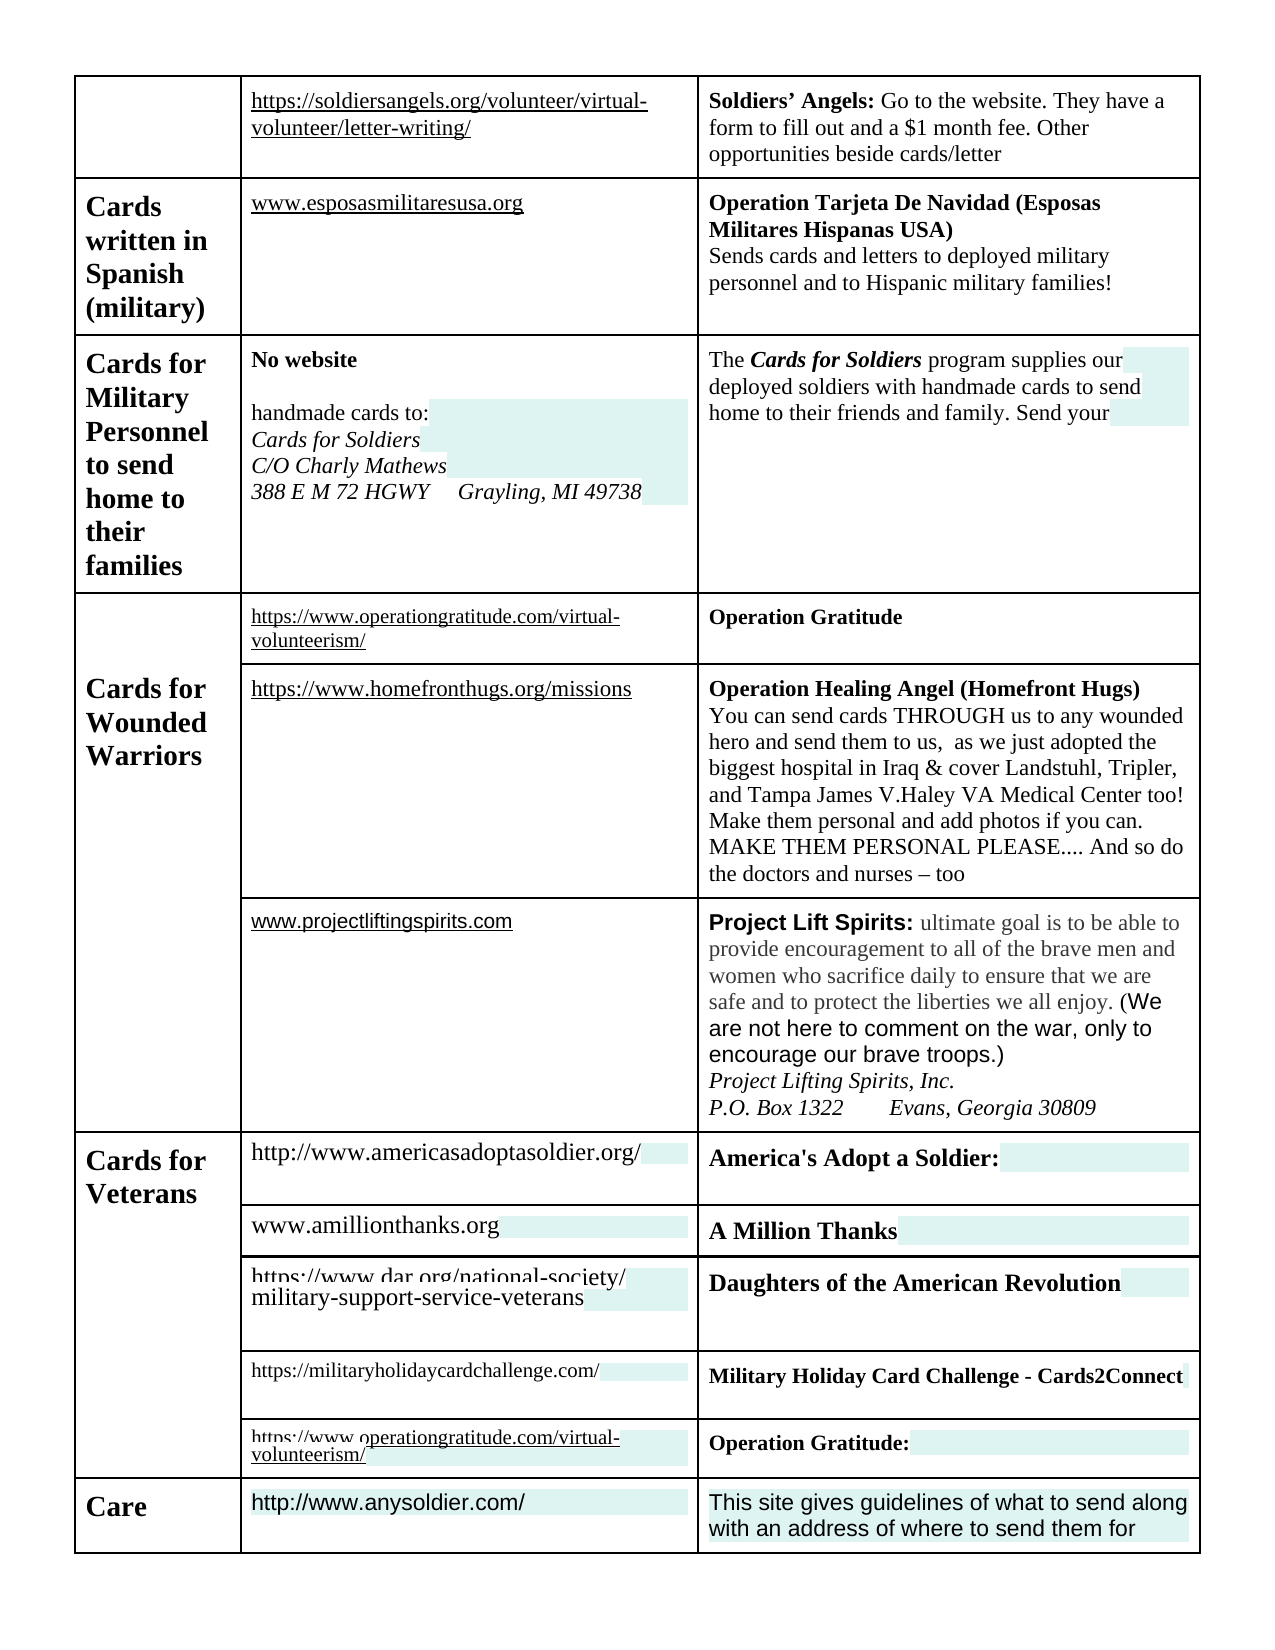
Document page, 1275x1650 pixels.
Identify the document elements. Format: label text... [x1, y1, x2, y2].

table_cell Cards for Veterans [76, 1133, 240, 1477]
table_cell Operation Gratitude [699, 594, 1199, 663]
table_cell America's Adopt a Soldier: [699, 1133, 1199, 1204]
table_cell This site gives guidelines of what to send along with an address of where to send them for [699, 1479, 1199, 1552]
table_cell Care [76, 1479, 240, 1552]
table_cell www.amillionthanks.org [242, 1206, 697, 1255]
table_cell Operation Healing Angel (Homefront Hugs) You can send cards THROUGH us to any wounded hero and send them to us, as we just adopted the biggest hospital in Iraq & cover Landstuhl, Tripler, and Tampa James V.Haley VA Medical Center too! Make them personal and add photos if you can. MAKE THEM PERSONAL PLEASE.... And so do the doctors and nurses – too [699, 665, 1199, 897]
table_cell Soldiers’ Angels: Go to the website. They have a form to fill out and a $1 month fee. Other opportunities beside cards/letter [699, 77, 1199, 177]
table_cell Cards for Wounded Warriors [76, 594, 240, 1131]
table_cell https://www.homefronthugs.org/missions [242, 665, 697, 897]
table_cell Daughters of the American Revolution [699, 1258, 1199, 1350]
table_cell http://www.americasadoptasoldier.org/ [242, 1133, 697, 1204]
table_cell Project Lift Spirits: ultimate goal is to be able to provide encouragement to all of the brave men and women who sacrifice daily to ensure that we are safe and to protect the liberties we all enjoy. (We are not here to comment on the war, only to encourage our brave troops.) Project Lifting Spirits, Inc. P.O. Box 1322 Evans, Georgia 30809 [699, 899, 1199, 1131]
table_cell https://www.dar.org/national-society/military-support-service-veterans [242, 1258, 697, 1350]
table_cell Operation Gratitude: [699, 1420, 1199, 1477]
table_cell Operation Tarjeta De Navidad (Esposas Militares Hispanas USA) Sends cards and letters to deployed military personnel and to Hispanic military families! [699, 179, 1199, 334]
table_cell Cards written in Spanish (military) [76, 179, 240, 334]
table_cell No website handmade cards to: Cards for Soldiers C/O Charly Mathews 388 E M 72 HGWY Grayling, MI 49738 [242, 336, 697, 592]
table_cell Cards for Military Personnel to send home to their families [76, 336, 240, 592]
table_cell A Million Thanks [699, 1206, 1199, 1255]
table_cell https://militaryholidaycardchallenge.com/ [242, 1352, 697, 1417]
table_cell www.esposasmilitaresusa.org [242, 179, 697, 334]
table_cell https://www.operationgratitude.com/virtual-volunteerism/ [242, 1420, 697, 1477]
table_cell https://soldiersangels.org/volunteer/virtual-volunteer/letter-writing/ [242, 77, 697, 177]
table_cell http://www.anysoldier.com/ [242, 1479, 697, 1552]
table_cell [76, 77, 240, 177]
table_cell https://www.operationgratitude.com/virtual-volunteerism/ [242, 594, 697, 663]
table_cell The Cards for Soldiers program supplies our deployed soldiers with handmade cards to send home to their friends and family. Send your [699, 336, 1199, 592]
table_cell Military Holiday Card Challenge - Cards2Connect [699, 1352, 1199, 1417]
table_cell www.projectliftingspirits.com [242, 899, 697, 1131]
